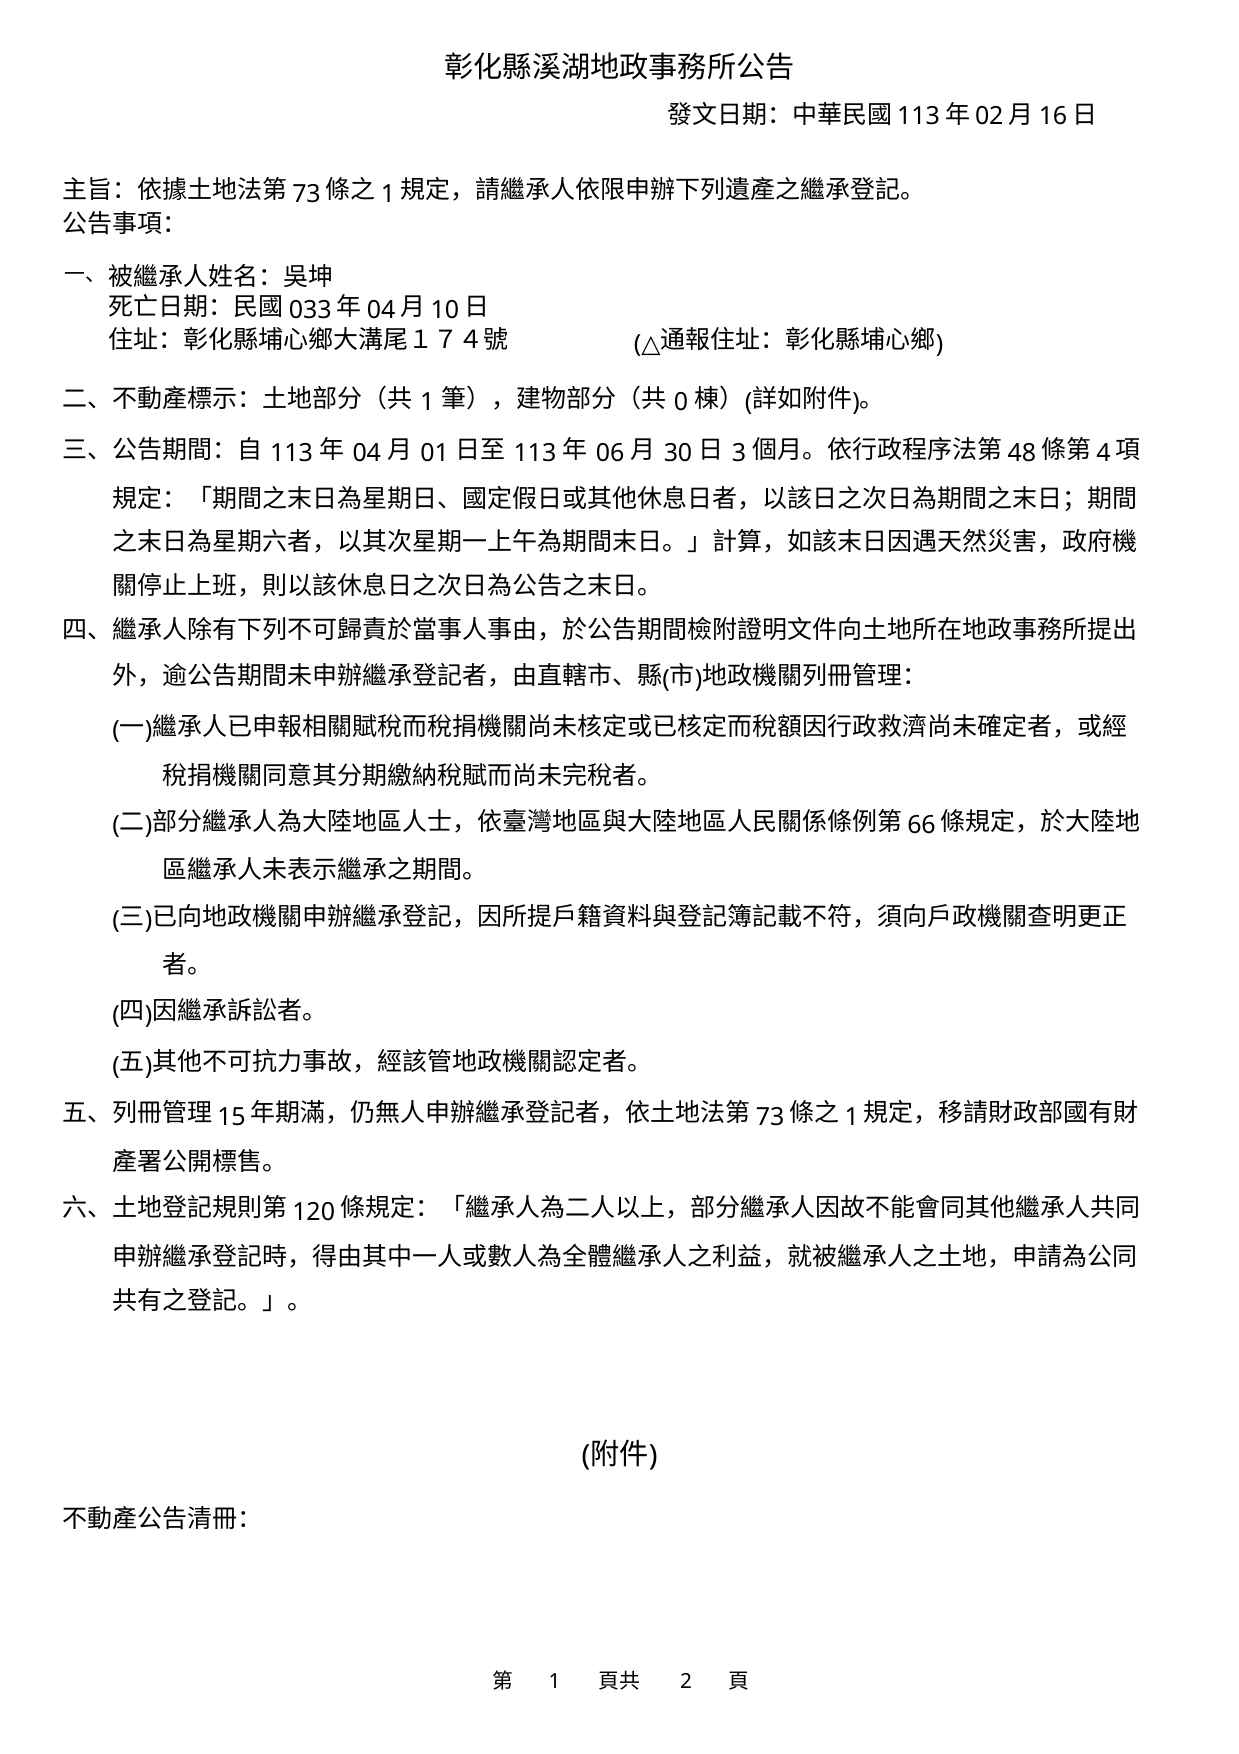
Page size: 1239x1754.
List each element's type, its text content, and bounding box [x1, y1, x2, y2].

table_cell 1 [523, 1661, 585, 1701]
table_cell [523, 1383, 585, 1423]
table_cell 頁 [718, 1661, 759, 1701]
table_cell [109, 1557, 482, 1661]
table_cell [1177, 263, 1239, 313]
table_cell [759, 1557, 1177, 1661]
table_cell [759, 1661, 1177, 1701]
table_header [483, 0, 523, 41]
table_cell [585, 135, 653, 176]
table_cell [1177, 1661, 1239, 1701]
table_cell [0, 135, 62, 176]
table_cell [0, 384, 62, 1383]
table_cell [585, 1557, 653, 1661]
table_cell [718, 1557, 759, 1661]
table_cell [523, 95, 585, 135]
table_header [667, 0, 718, 41]
table_cell [62, 1557, 109, 1661]
table_cell [667, 135, 718, 176]
table_cell 主旨：依據土地法第73條之1規定，請繼承人依限申辦下列遺產之繼承登記。 公告事項： [62, 176, 1177, 262]
table_cell [653, 1383, 667, 1423]
table_cell 不動產公告清冊： [62, 1485, 1177, 1557]
table_header [718, 0, 759, 41]
table_cell [109, 1383, 482, 1423]
table_cell [0, 246, 62, 262]
table_cell [523, 1557, 585, 1661]
table_cell [523, 135, 585, 176]
table_cell [109, 135, 482, 176]
table_cell [585, 95, 653, 135]
table_cell [0, 1557, 62, 1661]
table_cell [667, 1557, 718, 1661]
table_cell (附件) [62, 1424, 1177, 1485]
table_cell [483, 1557, 523, 1661]
table_cell [1177, 1485, 1239, 1557]
table_cell [718, 1383, 759, 1423]
table_cell [1177, 41, 1239, 94]
table_cell [1177, 384, 1239, 1383]
table_cell 一、 [62, 263, 109, 313]
table_cell [1177, 1424, 1239, 1485]
table_cell [0, 1485, 62, 1557]
table_cell [62, 95, 109, 135]
table_cell 彰化縣溪湖地政事務所公告 [62, 41, 1177, 94]
table_cell [1177, 176, 1239, 246]
table_cell [1177, 135, 1239, 176]
table_header [109, 0, 482, 41]
table_cell [0, 314, 62, 384]
table_cell [0, 95, 62, 135]
table_cell [1177, 1383, 1239, 1423]
table_cell 第 [483, 1661, 523, 1701]
table_cell [1177, 1557, 1239, 1661]
table_cell [1177, 95, 1239, 135]
table_cell 發文日期：中華民國113年02月16日 [667, 95, 1177, 135]
table_cell [62, 135, 109, 176]
table_header [653, 0, 667, 41]
table_cell [483, 1383, 523, 1423]
table_cell [759, 135, 1177, 176]
table_cell 被繼承人姓名：吳坤 死亡日期：民國033年04月10日 住址：彰化縣埔心鄉大溝尾１７４號 (△通報住址：彰化縣埔心鄉) [109, 263, 1177, 384]
table_cell [0, 1383, 62, 1423]
table_cell [1177, 314, 1239, 384]
table_header [0, 0, 62, 41]
table_cell [109, 95, 482, 135]
table_cell [653, 95, 667, 135]
table_cell [0, 1424, 62, 1485]
table_cell [62, 1661, 109, 1701]
table_cell [759, 1383, 1177, 1423]
table_cell [667, 1383, 718, 1423]
table_cell [1177, 246, 1239, 262]
table_cell 頁共 [585, 1661, 653, 1701]
table_header [1177, 0, 1239, 41]
table_cell 二、不動產標示：土地部分（共 1 筆），建物部分（共 0 棟）(詳如附件)。 三、公告期間：自 113 年 04 月 01 日至 113 年 06 月 30 日 3 個月。依行政程序法第48條第4項 規定：「期間之末日為星期日、國定假日或其他休息日者，以該日之次日為期間之末日；期間 之末日為星期六者，以其次星期一上午為期間末日。」計算，如該末日因遇天然災害，政府機 關停止上班，則以該休息日之次日為公告之末日。 四、繼承人除有下列不可歸責於當事人事由，於公告期間檢附證明文件向土地所在地政事務所提出 外，逾公告期間未申辦繼承登記者，由直轄市、縣(市)地政機關列冊管理： (一)繼承人已申報相關賦稅而稅捐機關尚未核定或已核定而稅額因行政救濟尚未確定者，或經 稅捐機關同意其分期繳納稅賦而尚未完稅者。 (二)部分繼承人為大陸地區人士，依臺灣地區與大陸地區人民關係條例第66條規定，於大陸地 區繼承人未表示繼承之期間。 (三)已向地政機關申辦繼承登記，因所提戶籍資料與登記簿記載不符，須向戶政機關查明更正 者。 (四)因繼承訴訟者。 (五)其他不可抗力事故，經該管地政機關認定者。 五、列冊管理15年期滿，仍無人申辦繼承登記者，依土地法第73條之1規定，移請財政部國有財 產署公開標售。 六、土地登記規則第120條規定：「繼承人為二人以上，部分繼承人因故不能會同其他繼承人共同 申辦繼承登記時，得由其中一人或數人為全體繼承人之利益，就被繼承人之土地，申請為公同 共有之登記。」。 [62, 384, 1177, 1383]
table_cell [483, 135, 523, 176]
table_cell [109, 1661, 482, 1701]
table_cell [0, 263, 62, 313]
table_cell [62, 314, 109, 384]
table_cell [585, 1383, 653, 1423]
table_cell [483, 95, 523, 135]
table_header [759, 0, 1177, 41]
table_cell [653, 1557, 667, 1661]
table_cell [0, 176, 62, 246]
table_cell [0, 1661, 62, 1701]
table_cell [653, 135, 667, 176]
table_cell [0, 41, 62, 94]
table_header [523, 0, 585, 41]
table_cell [62, 1383, 109, 1423]
table_header [585, 0, 653, 41]
table_cell 2 [653, 1661, 718, 1701]
table_header [62, 0, 109, 41]
table_cell [718, 135, 759, 176]
